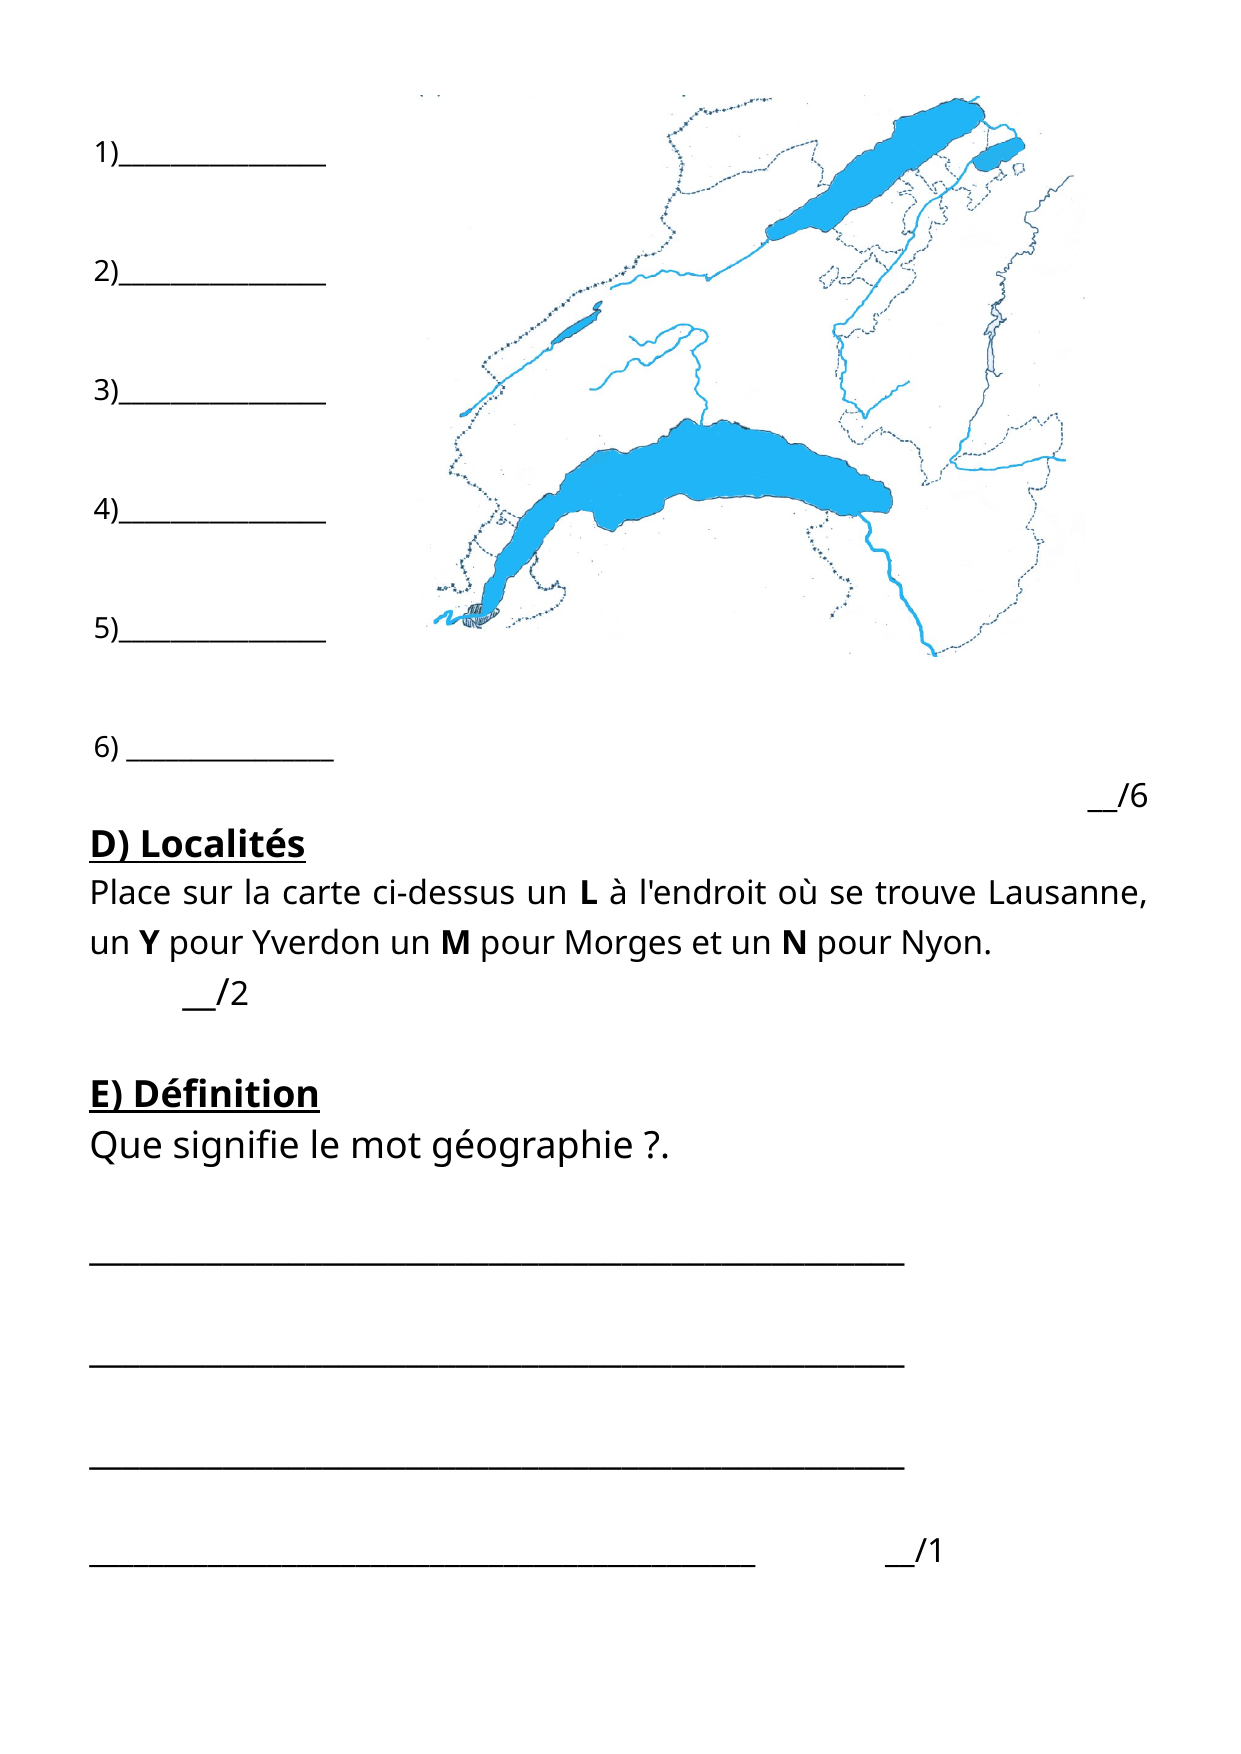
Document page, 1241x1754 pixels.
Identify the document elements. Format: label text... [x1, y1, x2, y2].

text __/6 [89, 772, 1148, 817]
table_header 1)________________ 2)________________ 3)________________ 4)________________ 5)________________ 6) ________________ [88, 86, 393, 772]
text _________________________________________________ [89, 1322, 1148, 1373]
text D) Localités [89, 817, 1148, 868]
text E) Définition [89, 1067, 1148, 1118]
text _________________________________________________ [89, 1424, 1148, 1475]
text _____________________________________________ __/1 [89, 1526, 1148, 1572]
table_header [394, 86, 1150, 772]
text Que signifie le mot géographie ?. [89, 1118, 1148, 1169]
text _________________________________________________ [89, 1220, 1148, 1271]
text Place sur la carte ci-dessus un L à l'endroit où se trouve Lausanne, un Y pour Yverdon un M pour Morges et un N pour Nyon. __/2 [89, 868, 1148, 1016]
picture [416, 95, 1086, 657]
